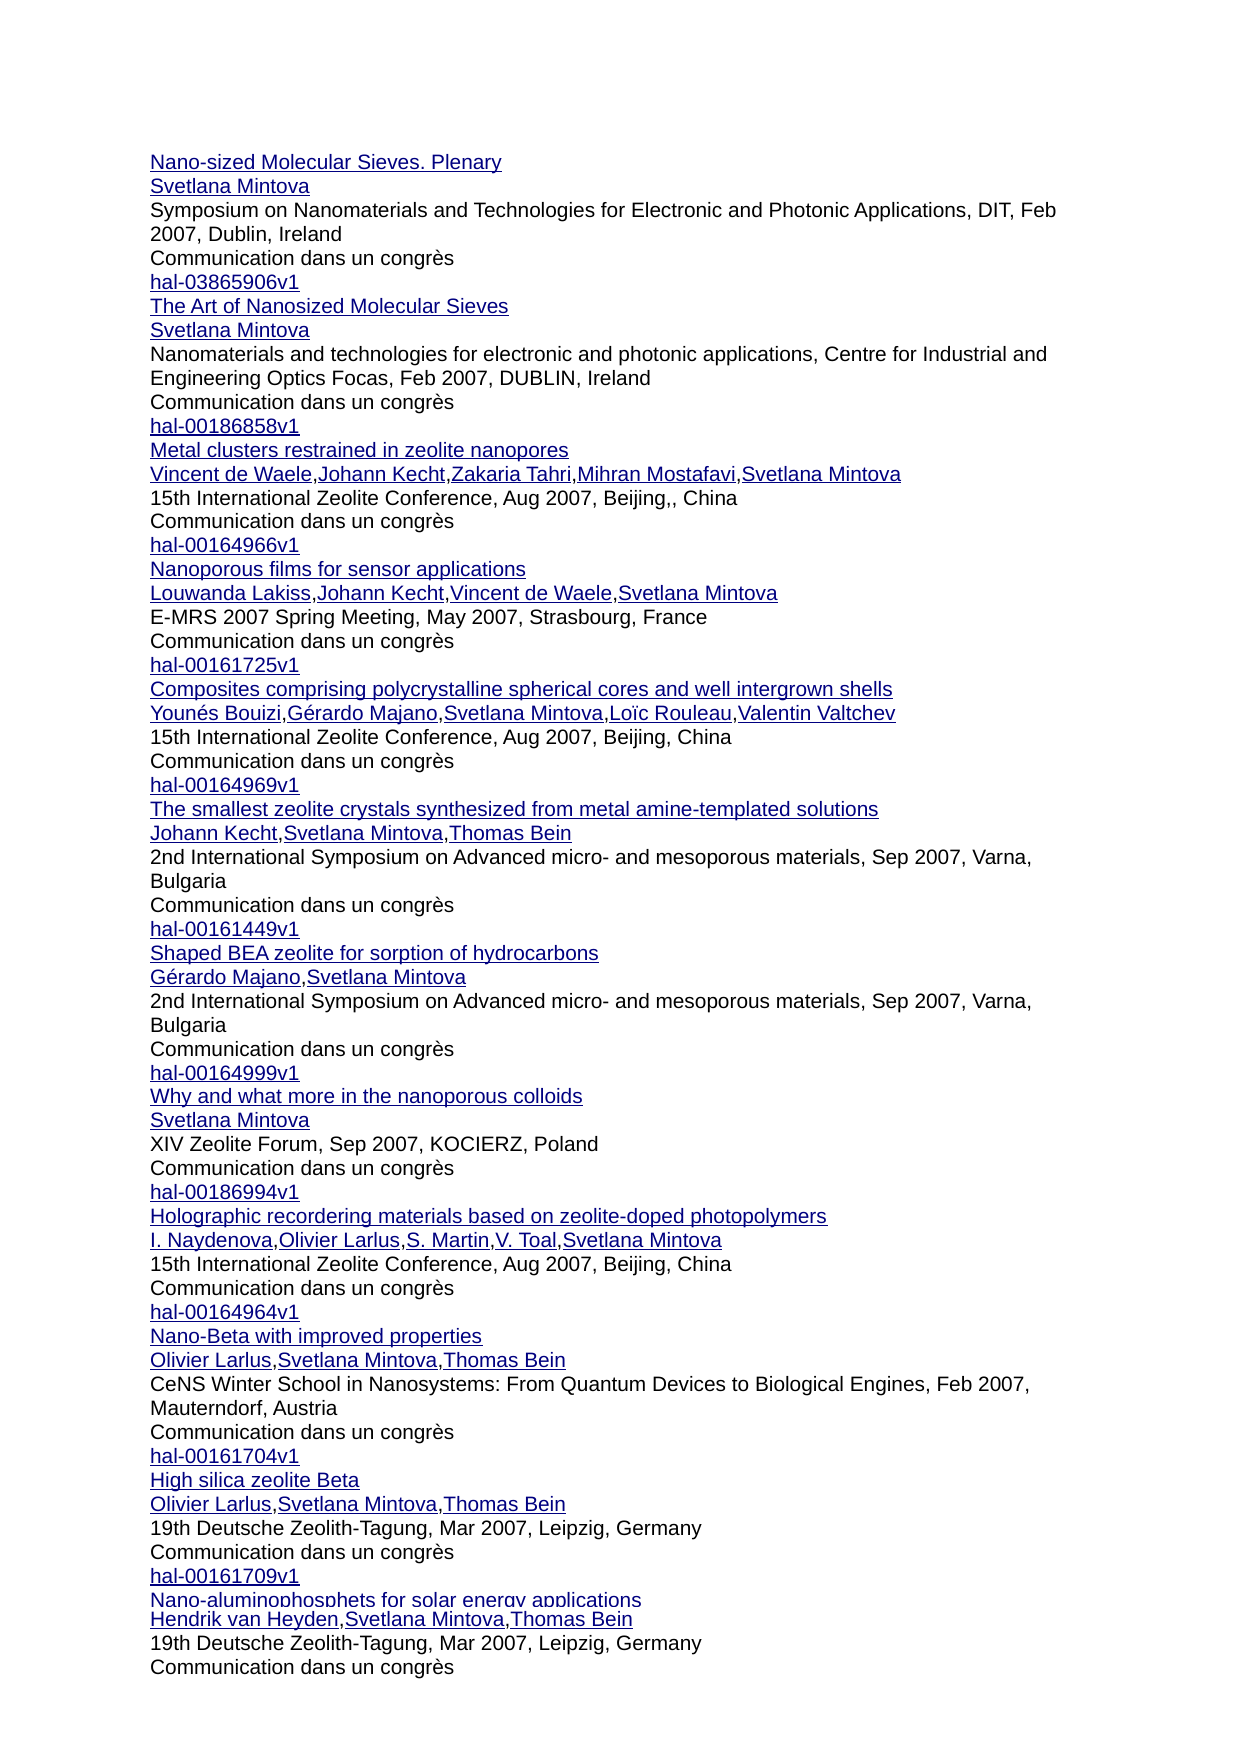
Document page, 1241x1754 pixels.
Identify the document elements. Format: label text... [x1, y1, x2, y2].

table_cell Nano-sized Molecular Sieves. Plenary Svetlana Mintova Symposium on Nanomaterials and Technologies for Electronic and Photonic Applications, DIT, Feb 2007, Dublin, Ireland Communication dans un congrès hal-03865906v1 [150, 150, 1090, 294]
table_cell Nano-Beta with improved properties Olivier Larlus,Svetlana Mintova,Thomas Bein CeNS Winter School in Nanosystems: From Quantum Devices to Biological Engines, Feb 2007, Mauterndorf, Austria Communication dans un congrès hal-00161704v1 [150, 1324, 1090, 1468]
table_cell Shaped BEA zeolite for sorption of hydrocarbons Gérardo Majano,Svetlana Mintova 2nd International Symposium on Advanced micro- and mesoporous materials, Sep 2007, Varna, Bulgaria Communication dans un congrès hal-00164999v1 [150, 941, 1090, 1084]
table_cell The Art of Nanosized Molecular Sieves Svetlana Mintova Nanomaterials and technologies for electronic and photonic applications, Centre for Industrial and Engineering Optics Focas, Feb 2007, DUBLIN, Ireland Communication dans un congrès hal-00186858v1 [150, 294, 1090, 437]
table_cell The smallest zeolite crystals synthesized from metal amine-templated solutions Johann Kecht,Svetlana Mintova,Thomas Bein 2nd International Symposium on Advanced micro- and mesoporous materials, Sep 2007, Varna, Bulgaria Communication dans un congrès hal-00161449v1 [150, 797, 1090, 941]
table_cell Metal clusters restrained in zeolite nanopores Vincent de Waele,Johann Kecht,Zakaria Tahri,Mihran Mostafavi,Svetlana Mintova 15th International Zeolite Conference, Aug 2007, Beijing,, China Communication dans un congrès hal-00164966v1 [150, 438, 1090, 557]
table_cell Holographic recordering materials based on zeolite-doped photopolymers I. Naydenova,Olivier Larlus,S. Martin,V. Toal,Svetlana Mintova 15th International Zeolite Conference, Aug 2007, Beijing, China Communication dans un congrès hal-00164964v1 [150, 1204, 1090, 1324]
table_cell High silica zeolite Beta Olivier Larlus,Svetlana Mintova,Thomas Bein 19th Deutsche Zeolith-Tagung, Mar 2007, Leipzig, Germany Communication dans un congrès hal-00161709v1 [150, 1468, 1090, 1587]
table_cell Nanoporous films for sensor applications Louwanda Lakiss,Johann Kecht,Vincent de Waele,Svetlana Mintova E-MRS 2007 Spring Meeting, May 2007, Strasbourg, France Communication dans un congrès hal-00161725v1 [150, 557, 1090, 677]
table_cell Why and what more in the nanoporous colloids Svetlana Mintova XIV Zeolite Forum, Sep 2007, KOCIERZ, Poland Communication dans un congrès hal-00186994v1 [150, 1084, 1090, 1204]
table_cell Nano-aluminophosphets for solar energy applications Hendrik van Heyden,Svetlana Mintova,Thomas Bein 19th Deutsche Zeolith-Tagung, Mar 2007, Leipzig, Germany Communication dans un congrès [150, 1588, 1090, 1679]
table_cell Composites comprising polycrystalline spherical cores and well intergrown shells Younés Bouizi,Gérardo Majano,Svetlana Mintova,Loïc Rouleau,Valentin Valtchev 15th International Zeolite Conference, Aug 2007, Beijing, China Communication dans un congrès hal-00164969v1 [150, 677, 1090, 797]
